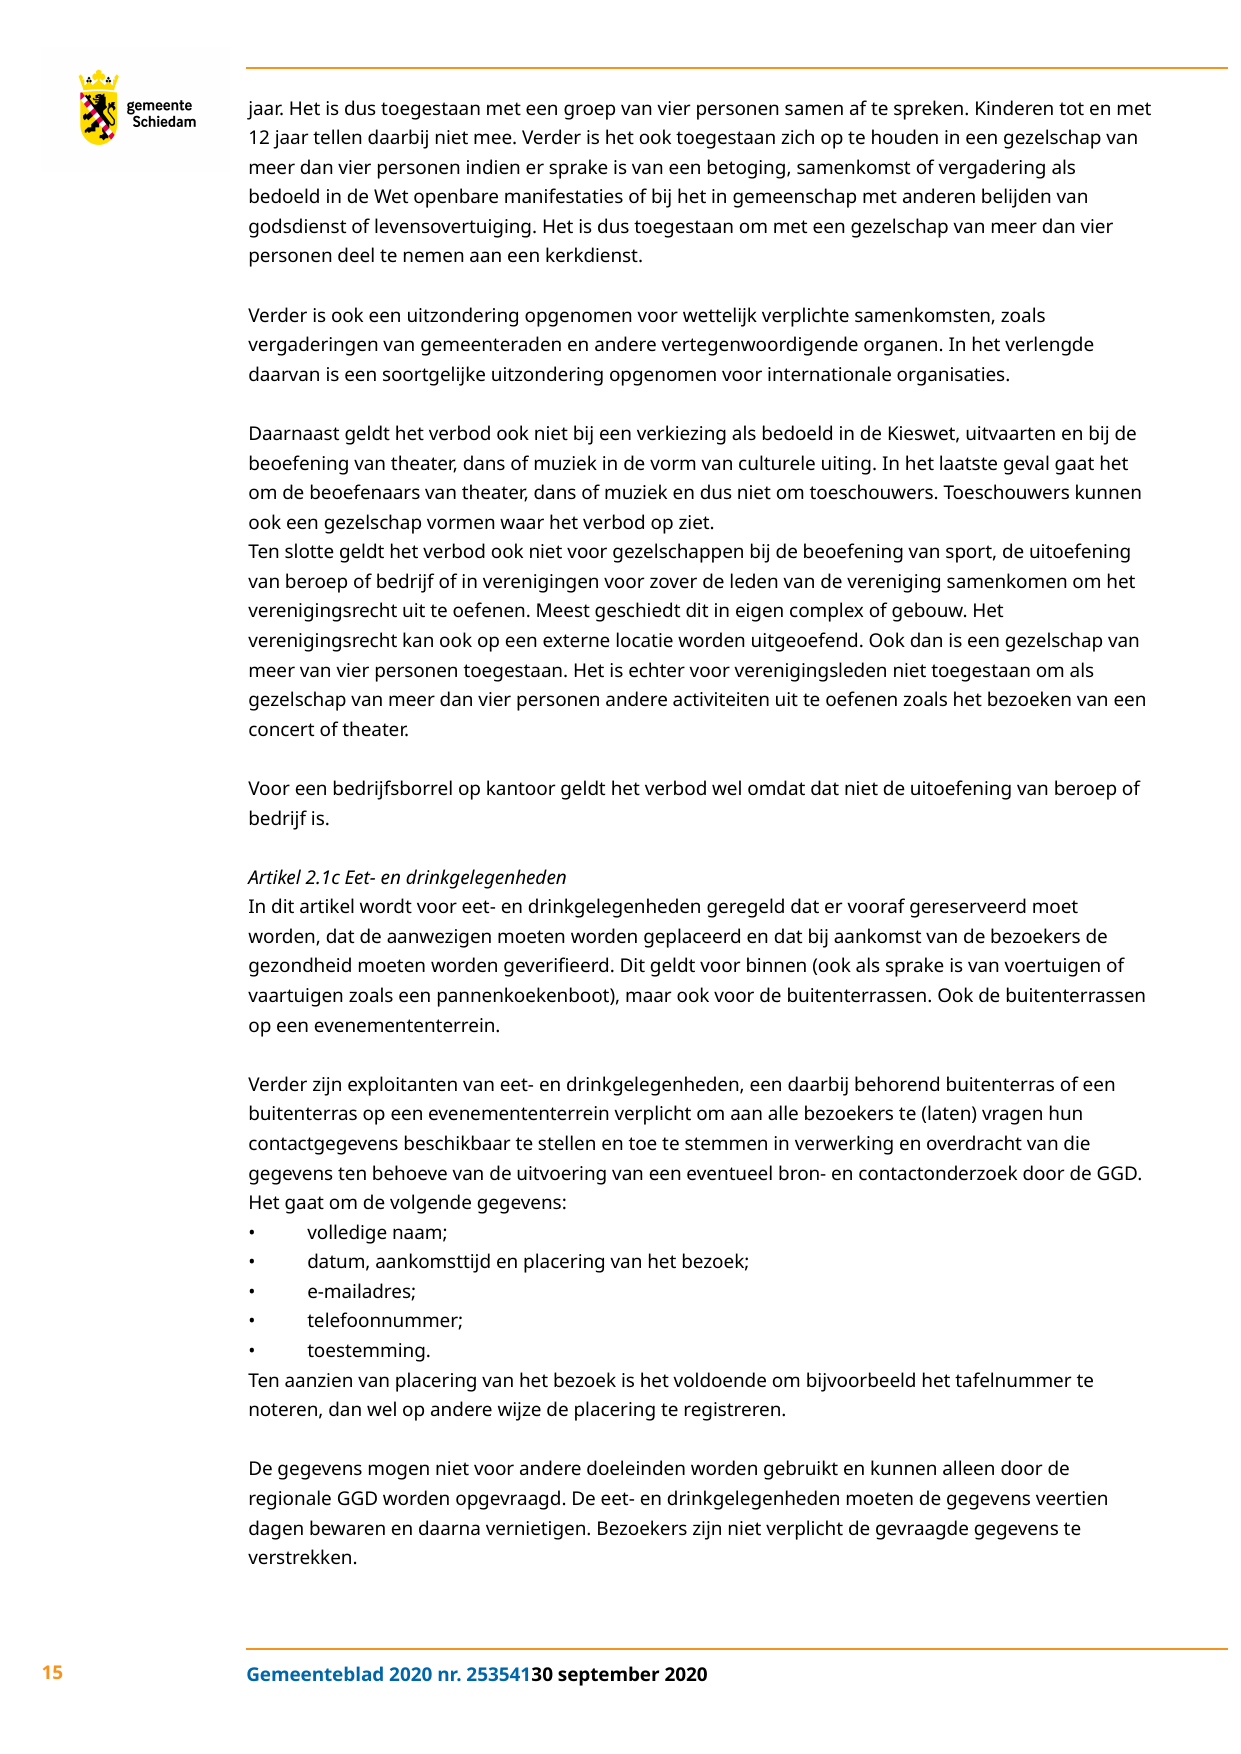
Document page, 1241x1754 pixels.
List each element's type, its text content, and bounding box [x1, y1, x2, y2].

text Voor een bedrijfsborrel op kantoor geldt het verbod wel omdat dat niet de uitoefening van beroep of bedrijf is. [248, 775, 1152, 831]
text Ten slotte geldt het verbod ook niet voor gezelschappen bij de beoefening van sport, de uitoefening van beroep of bedrijf of in verenigingen voor zover de leden van de vereniging samenkomen om het verenigingsrecht uit te oefenen. Meest geschiedt dit in eigen complex of gebouw. Het verenigingsrecht kan ook op een externe locatie worden uitgeoefend. Ook dan is een gezelschap van meer van vier personen toegestaan. Het is echter voor verenigingsleden niet toegestaan om als gezelschap van meer dan vier personen andere activiteiten uit te oefenen zoals het bezoeken van een concert of theater. [248, 538, 1152, 742]
text Artikel 2.1c Eet- en drinkgelegenheden [248, 864, 1152, 890]
list volledige naam; [248, 1219, 1152, 1245]
text In dit artikel wordt voor eet- en drinkgelegenheden geregeld dat er vooraf gereserveerd moet worden, dat de aanwezigen moeten worden geplaceerd en dat bij aankomst van de bezoekers de gezondheid moeten worden geverifieerd. Dit geldt voor binnen (ook als sprake is van voertuigen of vaartuigen zoals een pannenkoekenboot), maar ook voor de buitenterrassen. Ook de buitenterrassen op een evenemententerrein. [248, 893, 1152, 1038]
picture [41, 47, 231, 172]
text Verder zijn exploitanten van eet- en drinkgelegenheden, een daarbij behorend buitenterras of een buitenterras op een evenemententerrein verplicht om aan alle bezoekers te (laten) vragen hun contactgegevens beschikbaar te stellen en toe te stemmen in verwerking en overdracht van die gegevens ten behoeve van de uitvoering van een eventueel bron- en contactonderzoek door de GGD. Het gaat om de volgende gegevens: [248, 1071, 1152, 1215]
text Verder is ook een uitzondering opgenomen voor wettelijk verplichte samenkomsten, zoals vergaderingen van gemeenteraden en andere vertegenwoordigende organen. In het verlengde daarvan is een soortgelijke uitzondering opgenomen voor internationale organisaties. [248, 302, 1152, 387]
text jaar. Het is dus toegestaan met een groep van vier personen samen af te spreken. Kinderen tot en met 12 jaar tellen daarbij niet mee. Verder is het ook toegestaan zich op te houden in een gezelschap van meer dan vier personen indien er sprake is van een betoging, samenkomst of vergadering als bedoeld in de Wet openbare manifestaties of bij het in gemeenschap met anderen belijden van godsdienst of levensovertuiging. Het is dus toegestaan om met een gezelschap van meer dan vier personen deel te nemen aan een kerkdienst. [248, 95, 1152, 268]
list e-mailadres; [248, 1278, 1152, 1304]
text Daarnaast geldt het verbod ook niet bij een verkiezing als bedoeld in de Kieswet, uitvaarten en bij de beoefening van theater, dans of muziek in de vorm van culturele uiting. In het laatste geval gaat het om de beoefenaars van theater, dans of muziek en dus niet om toeschouwers. Toeschouwers kunnen ook een gezelschap vormen waar het verbod op ziet. [248, 420, 1152, 535]
text De gegevens mogen niet voor andere doeleinden worden gebruikt en kunnen alleen door de regionale GGD worden opgevraagd. De eet- en drinkgelegenheden moeten de gegevens veertien dagen bewaren en daarna vernietigen. Bezoekers zijn niet verplicht de gevraagde gegevens te verstrekken. [248, 1456, 1152, 1570]
list telefoonnummer; [248, 1308, 1152, 1333]
list datum, aankomsttijd en placering van het bezoek; [248, 1248, 1152, 1274]
list toestemming. [248, 1337, 1152, 1363]
text Ten aanzien van placering van het bezoek is het voldoende om bijvoorbeeld het tafelnummer te noteren, dan wel op andere wijze de placering te registreren. [248, 1367, 1152, 1422]
